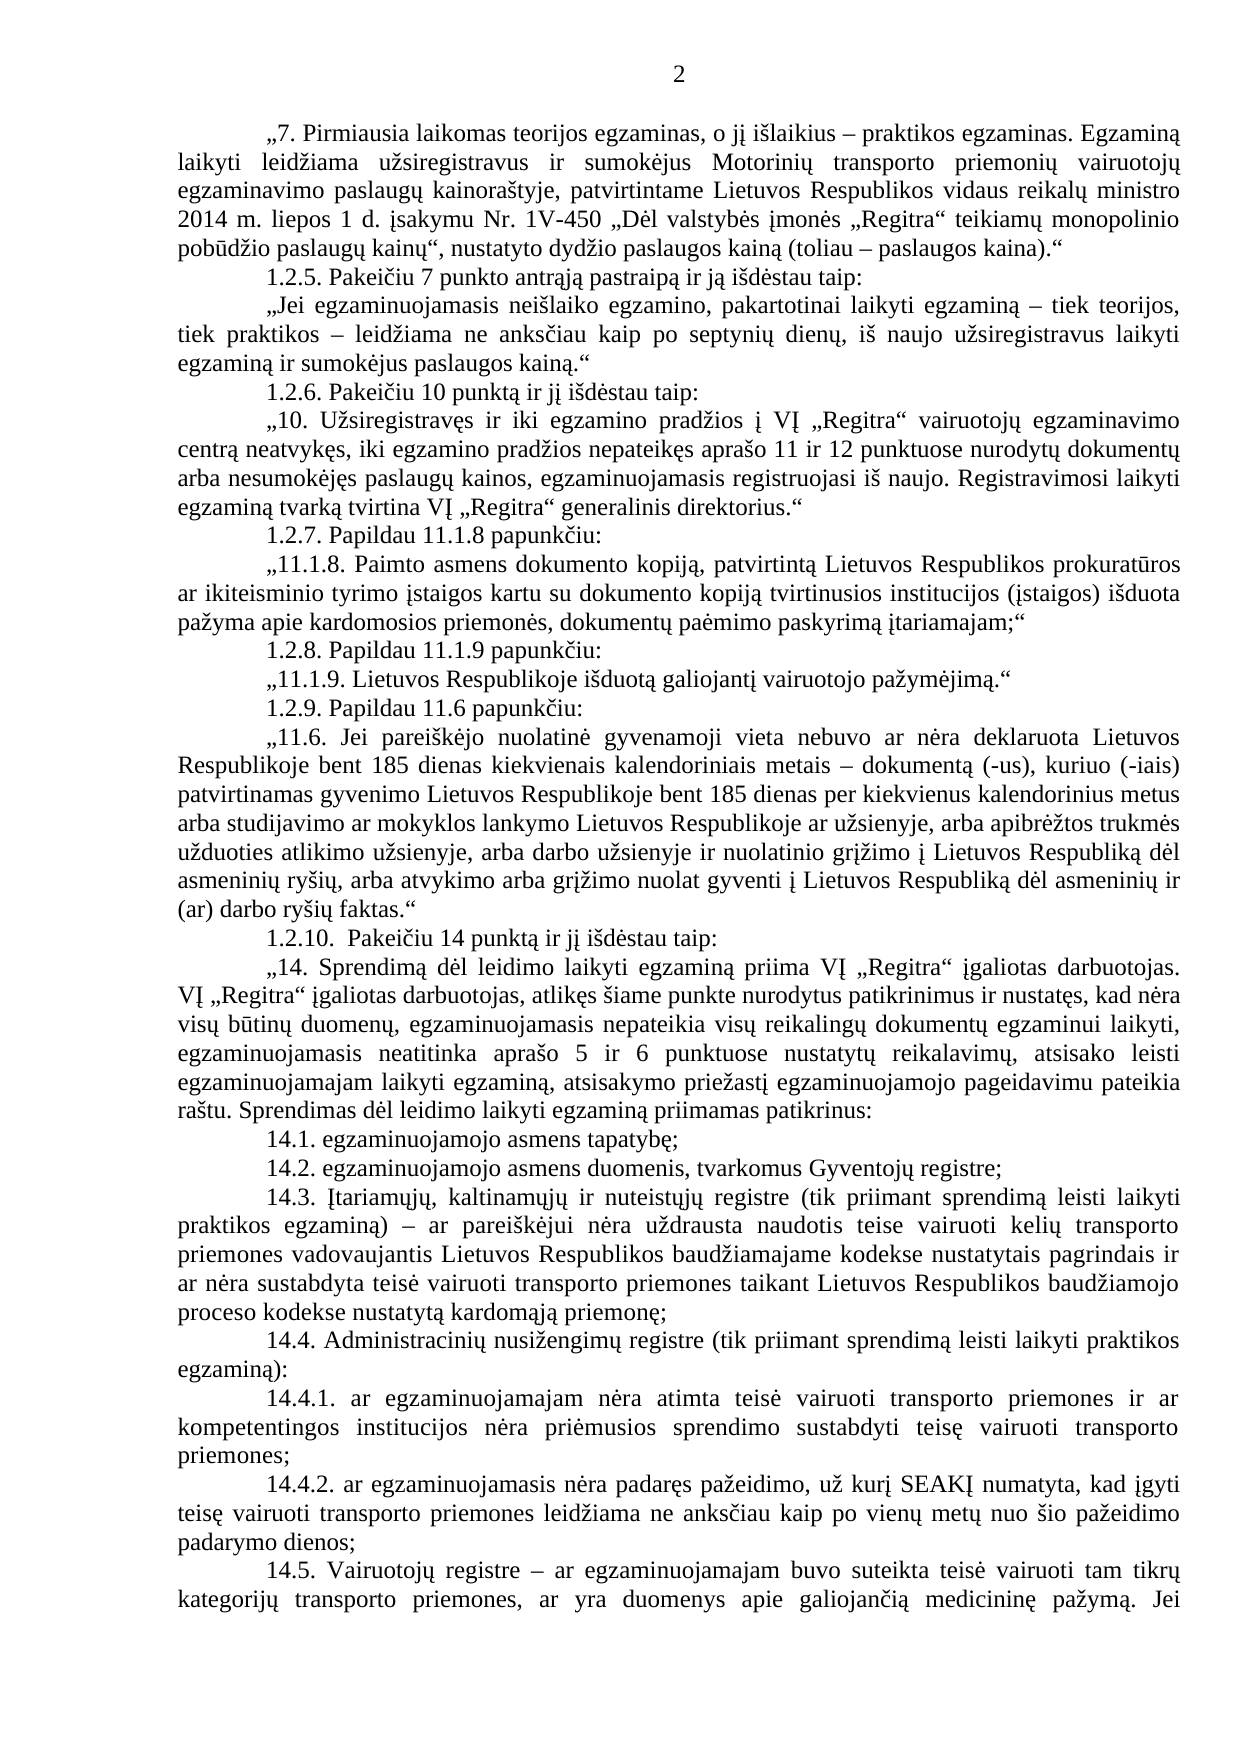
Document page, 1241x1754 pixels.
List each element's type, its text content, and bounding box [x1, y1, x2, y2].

text 1.2.5. Pakeičiu 7 punkto antrąją pastraipą ir ją išdėstau taip: [177, 262, 1181, 291]
text „11.1.9. Lietuvos Respublikoje išduotą galiojantį vairuotojo pažymėjimą.“ [177, 664, 1181, 693]
text „11.6. Jei pareiškėjo nuolatinė gyvenamoji vieta nebuvo ar nėra deklaruota Lietuvos Respublikoje bent 185 dienas kiekvienais kalendoriniais metais – dokumentą (-us), kuriuo (-iais) patvirtinamas gyvenimo Lietuvos Respublikoje bent 185 dienas per kiekvienus kalendorinius metus arba studijavimo ar mokyklos lankymo Lietuvos Respublikoje ar užsienyje, arba apibrėžtos trukmės užduoties atlikimo užsienyje, arba darbo užsienyje ir nuolatinio grįžimo į Lietuvos Respubliką dėl asmeninių ryšių, arba atvykimo arba grįžimo nuolat gyventi į Lietuvos Respubliką dėl asmeninių ir (ar) darbo ryšių faktas.“ [177, 722, 1181, 923]
text 1.2.6. Pakeičiu 10 punktą ir jį išdėstau taip: [177, 377, 1181, 406]
text 14.1. egzaminuojamojo asmens tapatybę; [177, 1124, 1181, 1153]
text 14.4.2. ar egzaminuojamasis nėra padaręs pažeidimo, už kurį SEAKĮ numatyta, kad įgyti teisę vairuoti transporto priemones leidžiama ne anksčiau kaip po vienų metų nuo šio pažeidimo padarymo dienos; [177, 1469, 1181, 1556]
text „10. Užsiregistravęs ir iki egzamino pradžios į VĮ „Regitra“ vairuotojų egzaminavimo centrą neatvykęs, iki egzamino pradžios nepateikęs aprašo 11 ir 12 punktuose nurodytų dokumentų arba nesumokėjęs paslaugų kainos, egzaminuojamasis registruojasi iš naujo. Registravimosi laikyti egzaminą tvarką tvirtina VĮ „Regitra“ generalinis direktorius.“ [177, 406, 1181, 521]
text 1.2.8. Papildau 11.1.9 papunkčiu: [177, 636, 1181, 664]
text „14. Sprendimą dėl leidimo laikyti egzaminą priima VĮ „Regitra“ įgaliotas darbuotojas. VĮ „Regitra“ įgaliotas darbuotojas, atlikęs šiame punkte nurodytus patikrinimus ir nustatęs, kad nėra visų būtinų duomenų, egzaminuojamasis nepateikia visų reikalingų dokumentų egzaminui laikyti, egzaminuojamasis neatitinka aprašo 5 ir 6 punktuose nustatytų reikalavimų, atsisako leisti egzaminuojamajam laikyti egzaminą, atsisakymo priežastį egzaminuojamojo pageidavimu pateikia raštu. Sprendimas dėl leidimo laikyti egzaminą priimamas patikrinus: [177, 952, 1181, 1124]
text „7. Pirmiausia laikomas teorijos egzaminas, o jį išlaikius – praktikos egzaminas. Egzaminą laikyti leidžiama užsiregistravus ir sumokėjus Motorinių transporto priemonių vairuotojų egzaminavimo paslaugų kainoraštyje, patvirtintame Lietuvos Respublikos vidaus reikalų ministro 2014 m. liepos 1 d. įsakymu Nr. 1V-450 „Dėl valstybės įmonės „Regitra“ teikiamų monopolinio pobūdžio paslaugų kainų“, nustatyto dydžio paslaugos kainą (toliau – paslaugos kaina).“ [177, 118, 1181, 262]
text 14.3. Įtariamųjų, kaltinamųjų ir nuteistųjų registre (tik priimant sprendimą leisti laikyti praktikos egzaminą) – ar pareiškėjui nėra uždrausta naudotis teise vairuoti kelių transporto priemones vadovaujantis Lietuvos Respublikos baudžiamajame kodekse nustatytais pagrindais ir ar nėra sustabdyta teisė vairuoti transporto priemones taikant Lietuvos Respublikos baudžiamojo proceso kodekse nustatytą kardomąją priemonę; [177, 1182, 1181, 1326]
text 14.5. Vairuotojų registre – ar egzaminuojamajam buvo suteikta teisė vairuoti tam tikrų kategorijų transporto priemones, ar yra duomenys apie galiojančią medicininę pažymą. Jei [177, 1556, 1181, 1613]
text 14.4. Administracinių nusižengimų registre (tik priimant sprendimą leisti laikyti praktikos egzaminą): [177, 1326, 1181, 1383]
text „Jei egzaminuojamasis neišlaiko egzamino, pakartotinai laikyti egzaminą – tiek teorijos, tiek praktikos – leidžiama ne anksčiau kaip po septynių dienų, iš naujo užsiregistravus laikyti egzaminą ir sumokėjus paslaugos kainą.“ [177, 291, 1181, 377]
text „11.1.8. Paimto asmens dokumento kopiją, patvirtintą Lietuvos Respublikos prokuratūros ar ikiteisminio tyrimo įstaigos kartu su dokumento kopiją tvirtinusios institucijos (įstaigos) išduota pažyma apie kardomosios priemonės, dokumentų paėmimo paskyrimą įtariamajam;“ [177, 549, 1181, 636]
text 1.2.7. Papildau 11.1.8 papunkčiu: [177, 521, 1181, 549]
text 14.4.1. ar egzaminuojamajam nėra atimta teisė vairuoti transporto priemones ir ar kompetentingos institucijos nėra priėmusios sprendimo sustabdyti teisę vairuoti transporto priemones; [177, 1383, 1181, 1469]
text 1.2.10. Pakeičiu 14 punktą ir jį išdėstau taip: [177, 923, 1181, 952]
text 14.2. egzaminuojamojo asmens duomenis, tvarkomus Gyventojų registre; [177, 1153, 1181, 1182]
text 1.2.9. Papildau 11.6 papunkčiu: [177, 693, 1181, 722]
